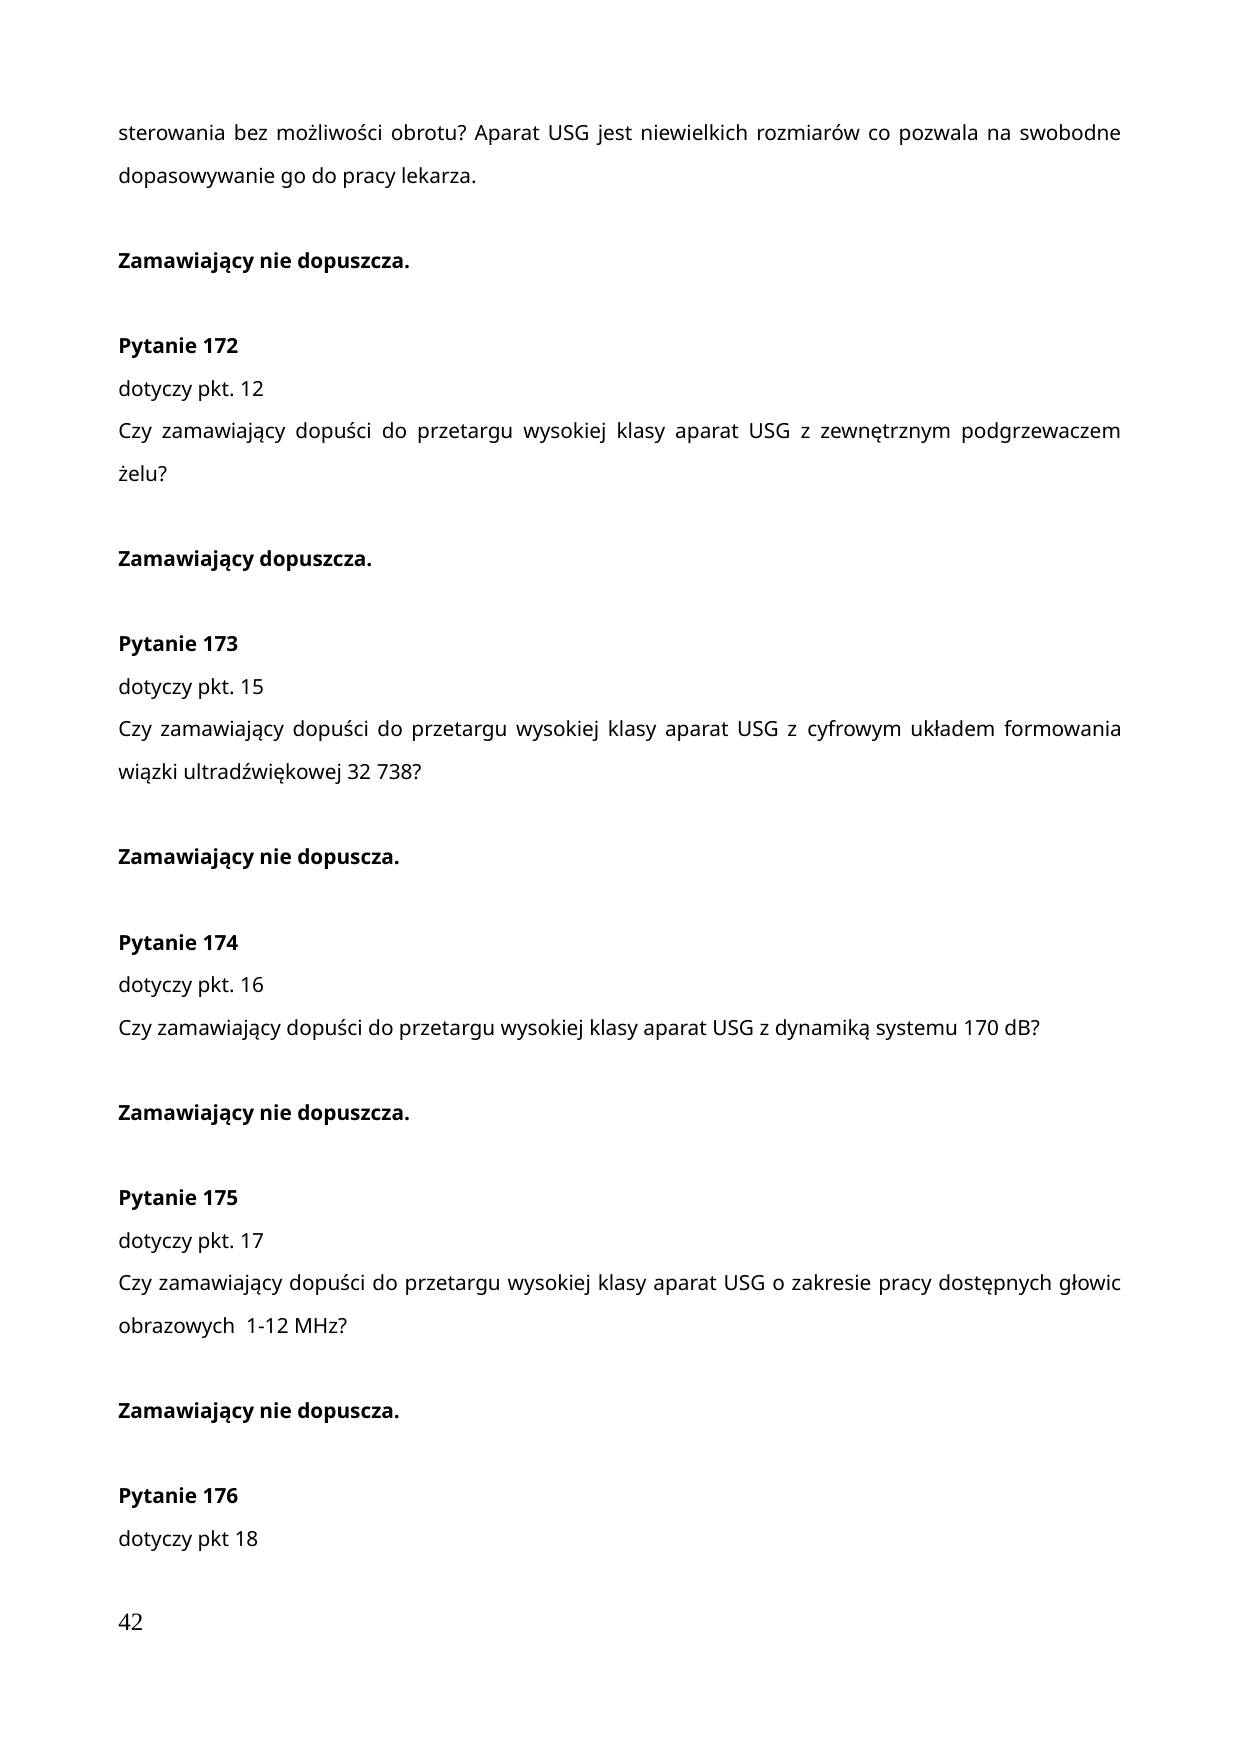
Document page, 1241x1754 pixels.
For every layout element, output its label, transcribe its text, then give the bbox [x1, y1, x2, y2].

text Pytanie 176 dotyczy pkt 18 [118, 1481, 1122, 1552]
text Pytanie 172 dotyczy pkt. 12 [118, 331, 1122, 402]
text Zamawiający nie dopuszcza. [118, 246, 1122, 274]
text Zamawiający dopuszcza. [118, 544, 1122, 573]
text Pytanie 174 dotyczy pkt. 16 [118, 928, 1122, 999]
text Czy zamawiający dopuści do przetargu wysokiej klasy aparat USG z cyfrowym układem formowania wiązki ultradźwiękowej 32 738? [118, 714, 1122, 786]
text Czy zamawiający dopuści do przetargu wysokiej klasy aparat USG z zewnętrznym podgrzewaczem żelu? [118, 416, 1122, 487]
text Pytanie 173 dotyczy pkt. 15 [118, 629, 1122, 700]
text Czy zamawiający dopuści do przetargu wysokiej klasy aparat USG o zakresie pracy dostępnych głowic obrazowych 1-12 MHz? [118, 1268, 1122, 1339]
text Pytanie 175 dotyczy pkt. 17 [118, 1183, 1122, 1254]
text Zamawiający nie dopuscza. [118, 842, 1122, 871]
text Zamawiający nie dopuszcza. [118, 1098, 1122, 1126]
text sterowania bez możliwości obrotu? Aparat USG jest niewielkich rozmiarów co pozwala na swobodne dopasowywanie go do pracy lekarza. [118, 118, 1122, 189]
text Czy zamawiający dopuści do przetargu wysokiej klasy aparat USG z dynamiką systemu 170 dB? [118, 1013, 1122, 1041]
text Zamawiający nie dopuscza. [118, 1396, 1122, 1425]
